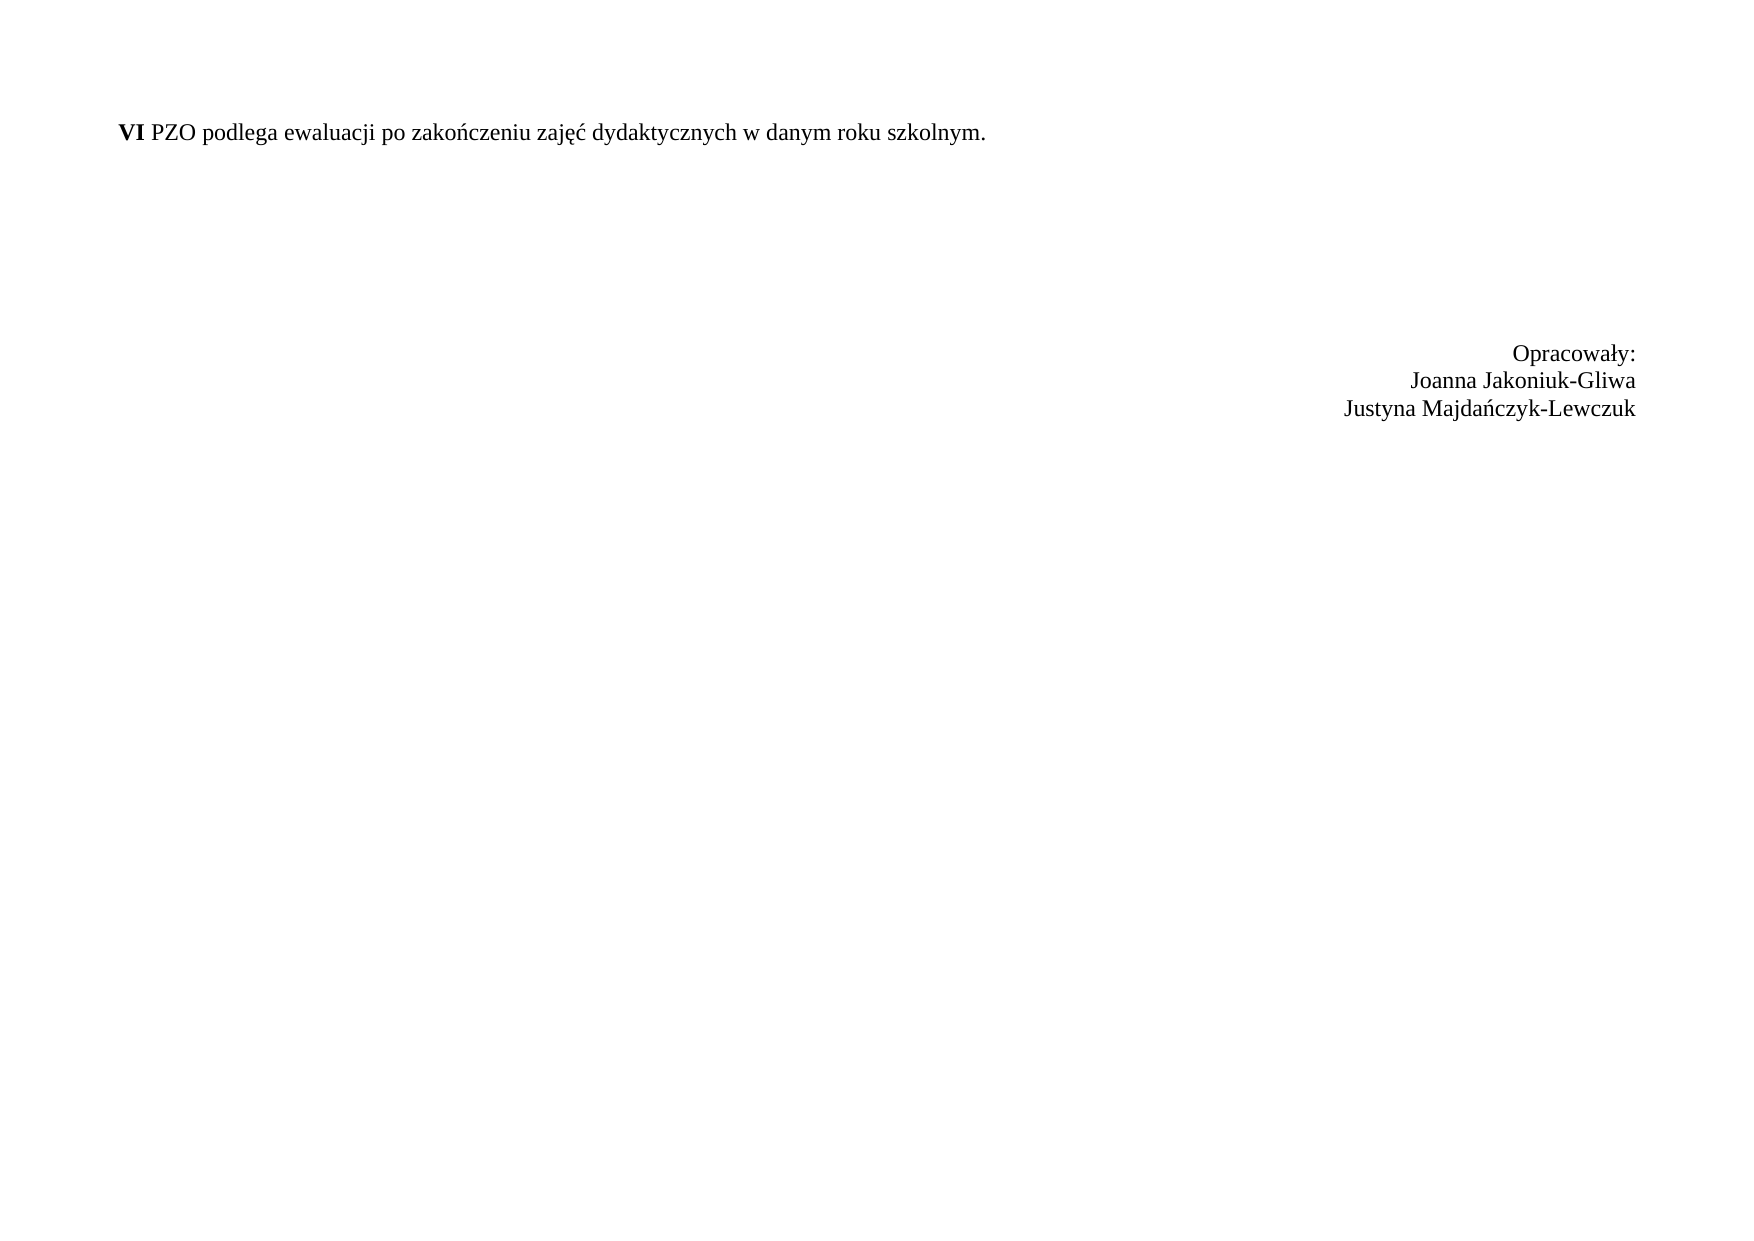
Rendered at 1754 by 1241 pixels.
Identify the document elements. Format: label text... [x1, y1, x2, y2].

text Joanna Jakoniuk-Gliwa [118, 367, 1636, 394]
text Justyna Majdańczyk-Lewczuk [118, 394, 1636, 422]
text VI PZO podlega ewaluacji po zakończeniu zajęć dydaktycznych w danym roku szkolnym. [118, 118, 1636, 146]
text Opracowały: [118, 339, 1636, 367]
